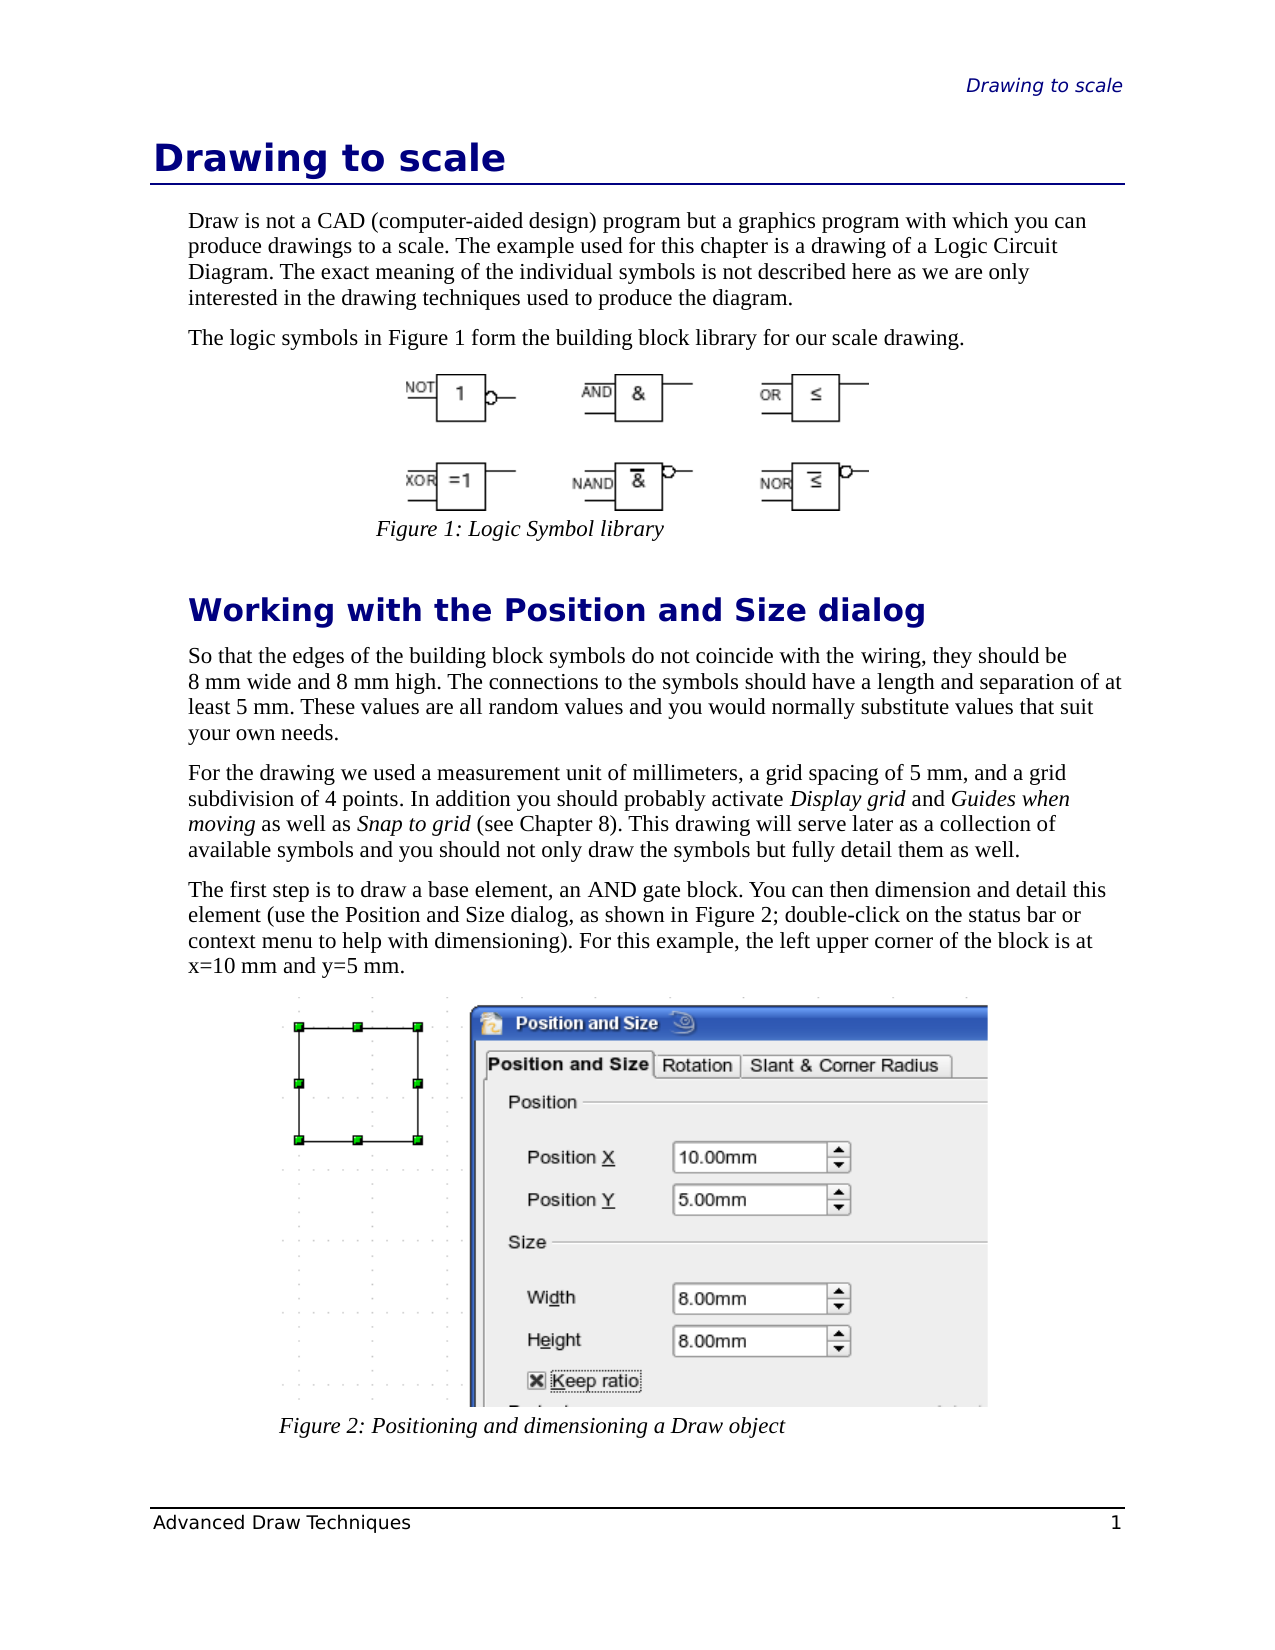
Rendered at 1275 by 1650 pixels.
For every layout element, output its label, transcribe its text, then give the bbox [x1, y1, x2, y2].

text The first step is to draw a base element, an AND gate block. You can then dimension and detail this element (use the Position and Size dialog, as shown in Figure 2; double-click on the status bar or context menu to help with dimensioning). For this example, the left upper corner of the block is at x=10 mm and y=5 mm. [188, 877, 1125, 979]
subtitle Working with the Position and Size dialog [188, 592, 1125, 628]
text Figure 2: Positioning and dimensioning a Draw object [279, 1413, 996, 1438]
text The logic symbols in Figure 1 form the building block library for our scale drawing. [188, 325, 1125, 350]
text Figure 1: Logic Symbol library [376, 368, 899, 542]
text Draw is not a CAD (computer-aided design) program but a graphics program with which you can produce drawings to a scale. The example used for this chapter is a drawing of a Logic Circuit Diagram. The exact meaning of the individual symbols is not described here as we are only interested in the drawing techniques used to produce the diagram. [188, 208, 1125, 310]
subtitle Drawing to scale [150, 134, 1125, 183]
text For the drawing we used a measurement unit of millimeters, a grid spacing of 5 mm, and a grid subdivision of 4 points. In addition you should probably activate Display grid and Guides when moving as well as Snap to grid (see Chapter 8). This drawing will serve later as a collection of available symbols and you should not only draw the symbols but fully detail them as well. [188, 760, 1125, 862]
picture [278, 997, 988, 1407]
picture [406, 374, 869, 511]
text So that the edges of the building block symbols do not coincide with the wiring, they should be 8 mm wide and 8 mm high. The connections to the symbols should have a length and separation of at least 5 mm. These values are all random values and you would normally substitute values that suit your own needs. [188, 643, 1125, 745]
